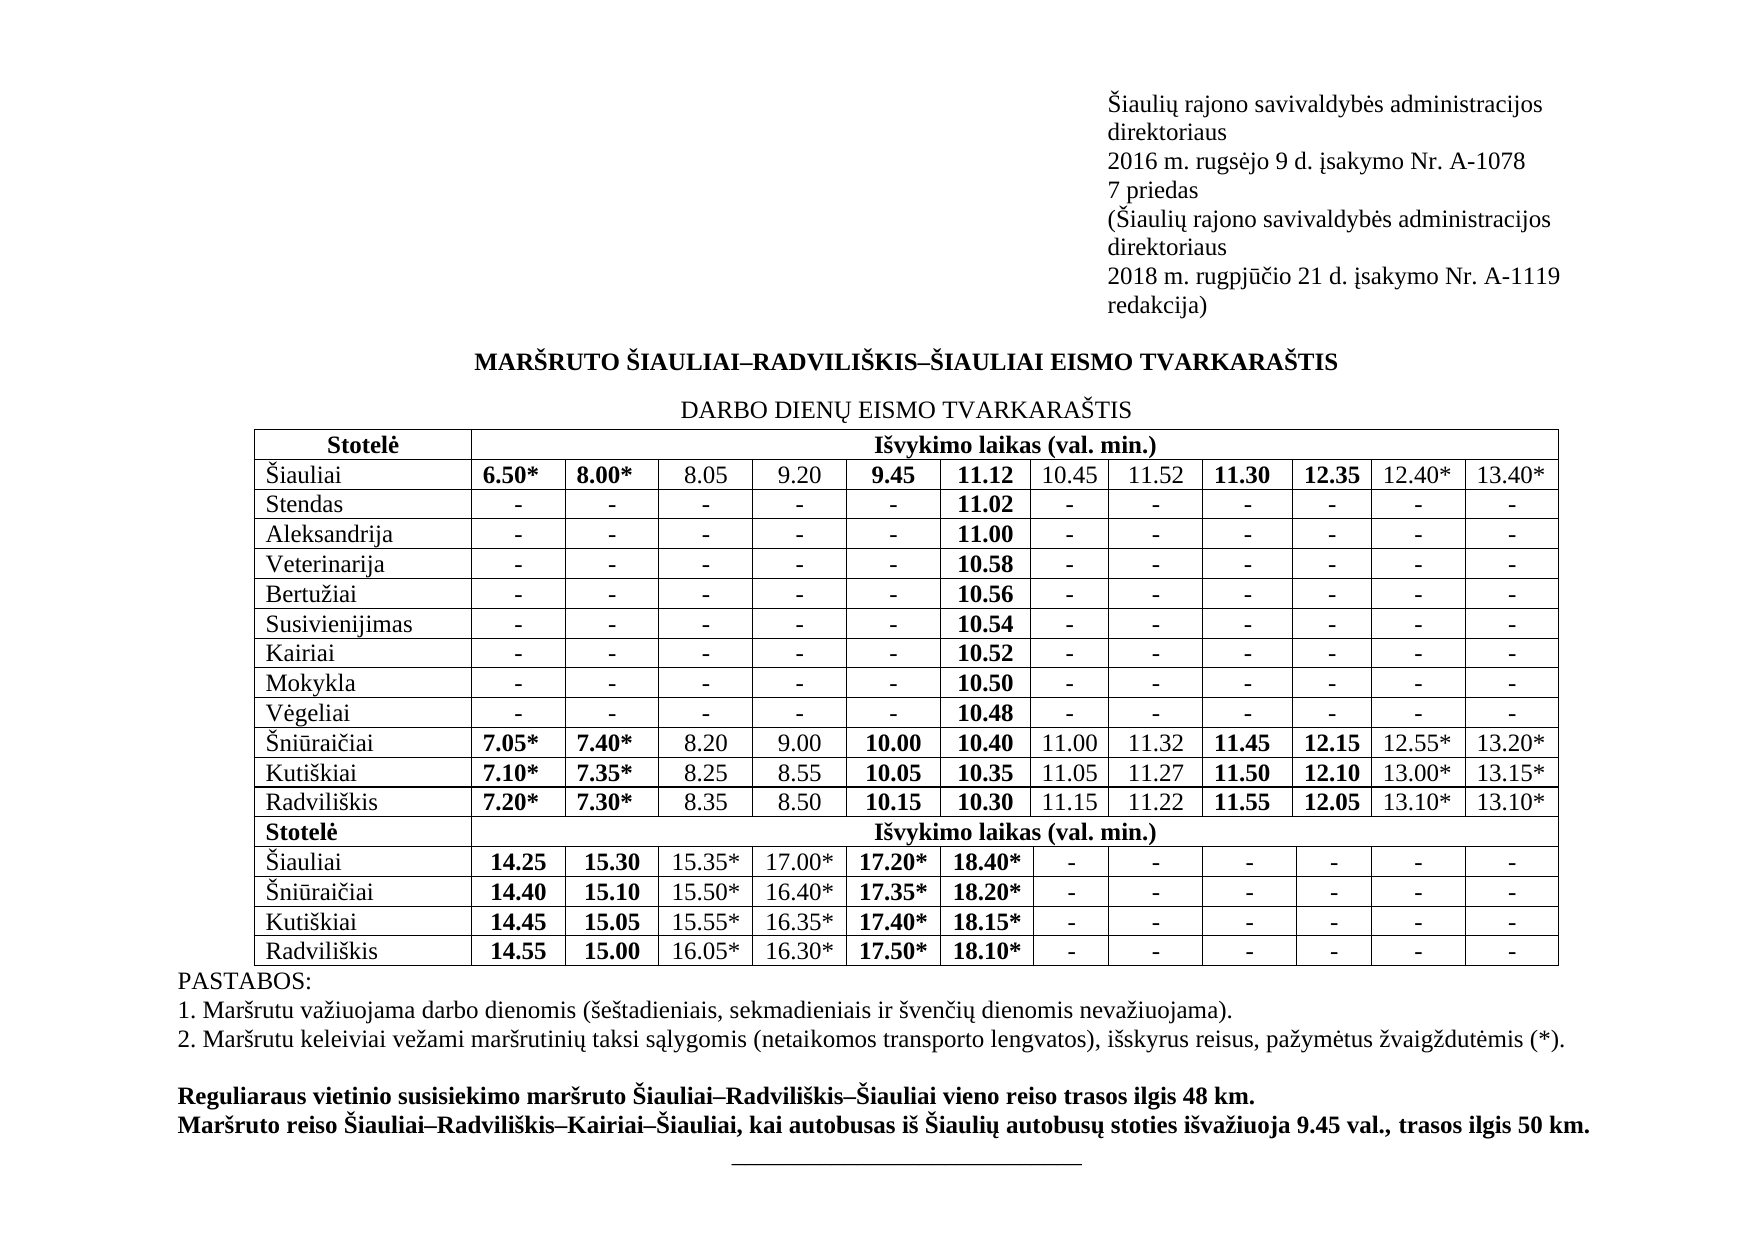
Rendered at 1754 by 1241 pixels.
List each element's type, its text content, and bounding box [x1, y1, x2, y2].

table_cell - [1031, 549, 1108, 578]
table_cell - [1031, 639, 1108, 667]
table_cell Šiauliai [255, 460, 471, 488]
table_cell - [1372, 877, 1465, 906]
table_cell 15.30 [566, 847, 658, 876]
table_cell - [847, 698, 940, 727]
table_cell - [659, 609, 752, 637]
table_cell - [1203, 490, 1292, 518]
table_cell 8.35 [659, 788, 752, 816]
text 2. Maršrutu keleiviai vežami maršrutinių taksi sąlygomis (netaikomos transporto lengvatos), išskyrus reisus, pažymėtus žvaigždutėmis (*). [177, 1024, 1636, 1052]
table_cell 10.30 [941, 788, 1030, 816]
table_cell 11.05 [1031, 758, 1108, 786]
table_cell - [1034, 847, 1108, 876]
table_cell - [1203, 579, 1292, 608]
table_header Išvykimo laikas (val. min.) [472, 430, 1558, 459]
table_cell 15.50* [659, 877, 752, 906]
table_cell 13.10* [1372, 788, 1465, 816]
table_cell 7.20* [472, 788, 565, 816]
table_cell - [1109, 490, 1202, 518]
table_cell 11.45 [1203, 728, 1292, 757]
table_cell - [753, 639, 846, 667]
table_cell - [1109, 639, 1202, 667]
table_cell - [1372, 490, 1465, 518]
table_cell - [753, 549, 846, 578]
table_cell 10.58 [941, 549, 1030, 578]
table_cell - [1466, 936, 1558, 965]
table_cell 9.45 [847, 460, 940, 488]
table_cell Veterinarija [255, 549, 471, 578]
table_cell 10.48 [941, 698, 1030, 727]
table_cell 16.40* [753, 877, 846, 906]
table_cell - [1372, 519, 1465, 548]
table_cell - [1372, 639, 1465, 667]
table_cell - [1034, 936, 1108, 965]
table_cell 15.05 [566, 907, 658, 935]
table_cell - [1297, 877, 1371, 906]
table_cell 10.50 [941, 668, 1030, 697]
table_cell 11.52 [1109, 460, 1202, 488]
table_cell 15.10 [566, 877, 658, 906]
table_cell 11.50 [1203, 758, 1292, 786]
table_cell - [1109, 549, 1202, 578]
table_cell 7.05* [472, 728, 565, 757]
table_cell 13.15* [1466, 758, 1558, 786]
table_cell - [1203, 609, 1292, 637]
table_cell Išvykimo laikas (val. min.) [472, 817, 1558, 846]
table_cell - [1372, 847, 1465, 876]
table_cell - [1297, 936, 1371, 965]
table_cell Susivienijimas [255, 609, 471, 637]
table_cell - [1109, 847, 1202, 876]
table_cell 12.55* [1372, 728, 1465, 757]
table_cell Kairiai [255, 639, 471, 667]
table_cell 16.35* [753, 907, 846, 935]
table_cell 18.20* [941, 877, 1033, 906]
table_cell - [659, 579, 752, 608]
table_cell - [847, 609, 940, 637]
table_cell 17.35* [847, 877, 940, 906]
table_cell 12.35 [1293, 460, 1371, 488]
table_cell 11.02 [941, 490, 1030, 518]
table_cell 13.20* [1466, 728, 1558, 757]
table_cell - [1203, 847, 1296, 876]
table_cell 18.40* [941, 847, 1033, 876]
table_cell 6.50* [472, 460, 565, 488]
table_cell 12.40* [1372, 460, 1465, 488]
table_cell - [1031, 698, 1108, 727]
table_cell - [847, 549, 940, 578]
table_cell - [1297, 847, 1371, 876]
text 1. Maršrutu važiuojama darbo dienomis (šeštadieniais, sekmadieniais ir švenčių dienomis nevažiuojama). [177, 995, 1636, 1024]
table_cell 17.40* [847, 907, 940, 935]
table_cell - [1466, 549, 1558, 578]
table_cell 16.30* [753, 936, 846, 965]
table_cell 13.40* [1466, 460, 1558, 488]
table_cell 10.45 [1031, 460, 1108, 488]
table_cell - [472, 579, 565, 608]
table_cell - [1031, 579, 1108, 608]
table_cell - [847, 519, 940, 548]
table_cell 11.27 [1109, 758, 1202, 786]
table_cell - [1372, 698, 1465, 727]
table_cell - [1031, 490, 1108, 518]
table_cell 10.40 [941, 728, 1030, 757]
table_cell 18.15* [941, 907, 1033, 935]
table_cell - [566, 519, 658, 548]
table_cell 11.30 [1203, 460, 1292, 488]
table_cell - [753, 579, 846, 608]
table_cell 14.25 [472, 847, 565, 876]
table_cell 8.25 [659, 758, 752, 786]
table_cell - [566, 490, 658, 518]
table_cell 8.20 [659, 728, 752, 757]
table_cell Stotelė [255, 817, 471, 846]
table_cell - [566, 698, 658, 727]
text PASTABOS: [177, 966, 1636, 995]
table_cell Mokykla [255, 668, 471, 697]
table_cell Kutiškiai [255, 907, 471, 935]
table_cell 11.00 [941, 519, 1030, 548]
table_cell - [1293, 639, 1371, 667]
table_cell - [753, 698, 846, 727]
table_cell - [566, 609, 658, 637]
table_cell - [472, 668, 565, 697]
table_cell 7.10* [472, 758, 565, 786]
table_cell - [1372, 609, 1465, 637]
table_cell 10.15 [847, 788, 940, 816]
table_cell - [472, 549, 565, 578]
table_cell - [753, 519, 846, 548]
table_cell 15.00 [566, 936, 658, 965]
table_cell - [659, 549, 752, 578]
text Maršruto reiso Šiauliai–Radviliškis–Kairiai–Šiauliai, kai autobusas iš Šiaulių autobusų stoties išvažiuoja 9.45 val., trasos ilgis 50 km. [177, 1110, 1636, 1139]
table_cell - [753, 609, 846, 637]
table_cell - [1031, 609, 1108, 637]
table_cell - [1466, 639, 1558, 667]
table_cell - [566, 668, 658, 697]
table_cell 10.56 [941, 579, 1030, 608]
table_cell - [659, 490, 752, 518]
table_cell - [1372, 579, 1465, 608]
table_cell 15.35* [659, 847, 752, 876]
table_cell - [1109, 579, 1202, 608]
table_cell - [1466, 668, 1558, 697]
table_cell 9.00 [753, 728, 846, 757]
table_cell - [1466, 847, 1558, 876]
text 2016 m. rugsėjo 9 d. įsakymo Nr. A-1078 [1107, 146, 1636, 175]
table_cell 11.12 [941, 460, 1030, 488]
table_cell 17.00* [753, 847, 846, 876]
table_cell - [472, 519, 565, 548]
table_cell Stendas [255, 490, 471, 518]
table_cell Šiauliai [255, 847, 471, 876]
table_cell - [1372, 549, 1465, 578]
table_cell Radviliškis [255, 936, 471, 965]
table_cell - [1109, 609, 1202, 637]
table_cell - [1109, 907, 1202, 935]
table_cell 8.00* [566, 460, 658, 488]
table_cell - [753, 668, 846, 697]
table_cell Vėgeliai [255, 698, 471, 727]
table_cell - [1293, 579, 1371, 608]
table_cell - [1034, 877, 1108, 906]
table_cell 10.05 [847, 758, 940, 786]
table_cell - [1109, 877, 1202, 906]
table_cell 11.22 [1109, 788, 1202, 816]
table_cell - [1466, 698, 1558, 727]
table_cell - [472, 609, 565, 637]
table_cell - [1466, 877, 1558, 906]
table_cell 17.20* [847, 847, 940, 876]
table_cell - [1466, 519, 1558, 548]
table_cell - [1293, 549, 1371, 578]
text 7 priedas [1107, 175, 1636, 204]
table_cell 10.54 [941, 609, 1030, 637]
text Reguliaraus vietinio susisiekimo maršruto Šiauliai–Radviliškis–Šiauliai vieno reiso trasos ilgis 48 km. [177, 1081, 1636, 1110]
table_cell - [566, 549, 658, 578]
table_cell - [1203, 907, 1296, 935]
table_cell - [1203, 877, 1296, 906]
table_cell - [1203, 698, 1292, 727]
table_cell 12.10 [1293, 758, 1371, 786]
table_cell - [1034, 907, 1108, 935]
table_cell - [847, 579, 940, 608]
table_cell - [1109, 668, 1202, 697]
table_cell 13.10* [1466, 788, 1558, 816]
table_cell 11.32 [1109, 728, 1202, 757]
table_cell - [1293, 519, 1371, 548]
table_cell - [847, 639, 940, 667]
table_cell - [659, 519, 752, 548]
table_cell 7.30* [566, 788, 658, 816]
table_cell 12.15 [1293, 728, 1371, 757]
table_cell - [1293, 490, 1371, 518]
table_cell 13.00* [1372, 758, 1465, 786]
table_cell Bertužiai [255, 579, 471, 608]
table_cell Aleksandrija [255, 519, 471, 548]
table_cell 10.52 [941, 639, 1030, 667]
table_cell Šniūraičiai [255, 728, 471, 757]
table_cell - [847, 490, 940, 518]
table_cell Šniūraičiai [255, 877, 471, 906]
table_cell - [1109, 698, 1202, 727]
text Šiaulių rajono savivaldybės administracijos direktoriaus [1107, 89, 1636, 146]
text MARŠRUTO ŠIAULIAI–RADVILIŠKIS–ŠIAULIAI EISMO TVARKARAŠTIS [177, 347, 1636, 376]
table_cell - [1031, 519, 1108, 548]
table_cell - [1031, 668, 1108, 697]
table_cell - [1372, 907, 1465, 935]
table_cell - [1203, 639, 1292, 667]
table_cell 14.55 [472, 936, 565, 965]
table_cell - [566, 639, 658, 667]
table_cell 10.35 [941, 758, 1030, 786]
table_cell - [566, 579, 658, 608]
table_cell 15.55* [659, 907, 752, 935]
table_cell 11.15 [1031, 788, 1108, 816]
table_cell 14.40 [472, 877, 565, 906]
table_cell - [1203, 549, 1292, 578]
table_cell Kutiškiai [255, 758, 471, 786]
table_cell - [753, 490, 846, 518]
table_cell - [1203, 936, 1296, 965]
table_cell 12.05 [1293, 788, 1371, 816]
table_cell - [1466, 907, 1558, 935]
table_cell - [659, 668, 752, 697]
text 2018 m. rugpjūčio 21 d. įsakymo Nr. A-1119 redakcija) [1107, 261, 1636, 319]
table_cell - [1466, 579, 1558, 608]
table_cell - [1297, 907, 1371, 935]
table_cell 8.05 [659, 460, 752, 488]
text DARBO DIENŲ EISMO TVARKARAŠTIS [177, 395, 1636, 424]
table_cell - [1203, 668, 1292, 697]
text ____________________________ [177, 1139, 1636, 1167]
table_cell - [1372, 668, 1465, 697]
table_cell 9.20 [753, 460, 846, 488]
table_cell 7.40* [566, 728, 658, 757]
table_cell - [472, 698, 565, 727]
table_cell 10.00 [847, 728, 940, 757]
table_cell - [472, 490, 565, 518]
table_cell - [1293, 698, 1371, 727]
table_cell 11.55 [1203, 788, 1292, 816]
table_cell 16.05* [659, 936, 752, 965]
text (Šiaulių rajono savivaldybės administracijos direktoriaus [1107, 204, 1636, 261]
table_cell - [659, 639, 752, 667]
table_cell 7.35* [566, 758, 658, 786]
table_cell - [1466, 609, 1558, 637]
table_cell Radviliškis [255, 788, 471, 816]
table_cell - [1293, 668, 1371, 697]
table_cell 18.10* [941, 936, 1033, 965]
table_cell 17.50* [847, 936, 940, 965]
table_cell - [1109, 936, 1202, 965]
table_cell 14.45 [472, 907, 565, 935]
table_header Stotelė [255, 430, 471, 459]
table_cell - [472, 639, 565, 667]
table_cell 8.50 [753, 788, 846, 816]
table_cell - [1466, 490, 1558, 518]
table_cell - [1372, 936, 1465, 965]
table_cell - [1203, 519, 1292, 548]
table_cell - [1293, 609, 1371, 637]
table_cell 11.00 [1031, 728, 1108, 757]
table_cell - [659, 698, 752, 727]
table_cell 8.55 [753, 758, 846, 786]
table_cell - [847, 668, 940, 697]
table_cell - [1109, 519, 1202, 548]
